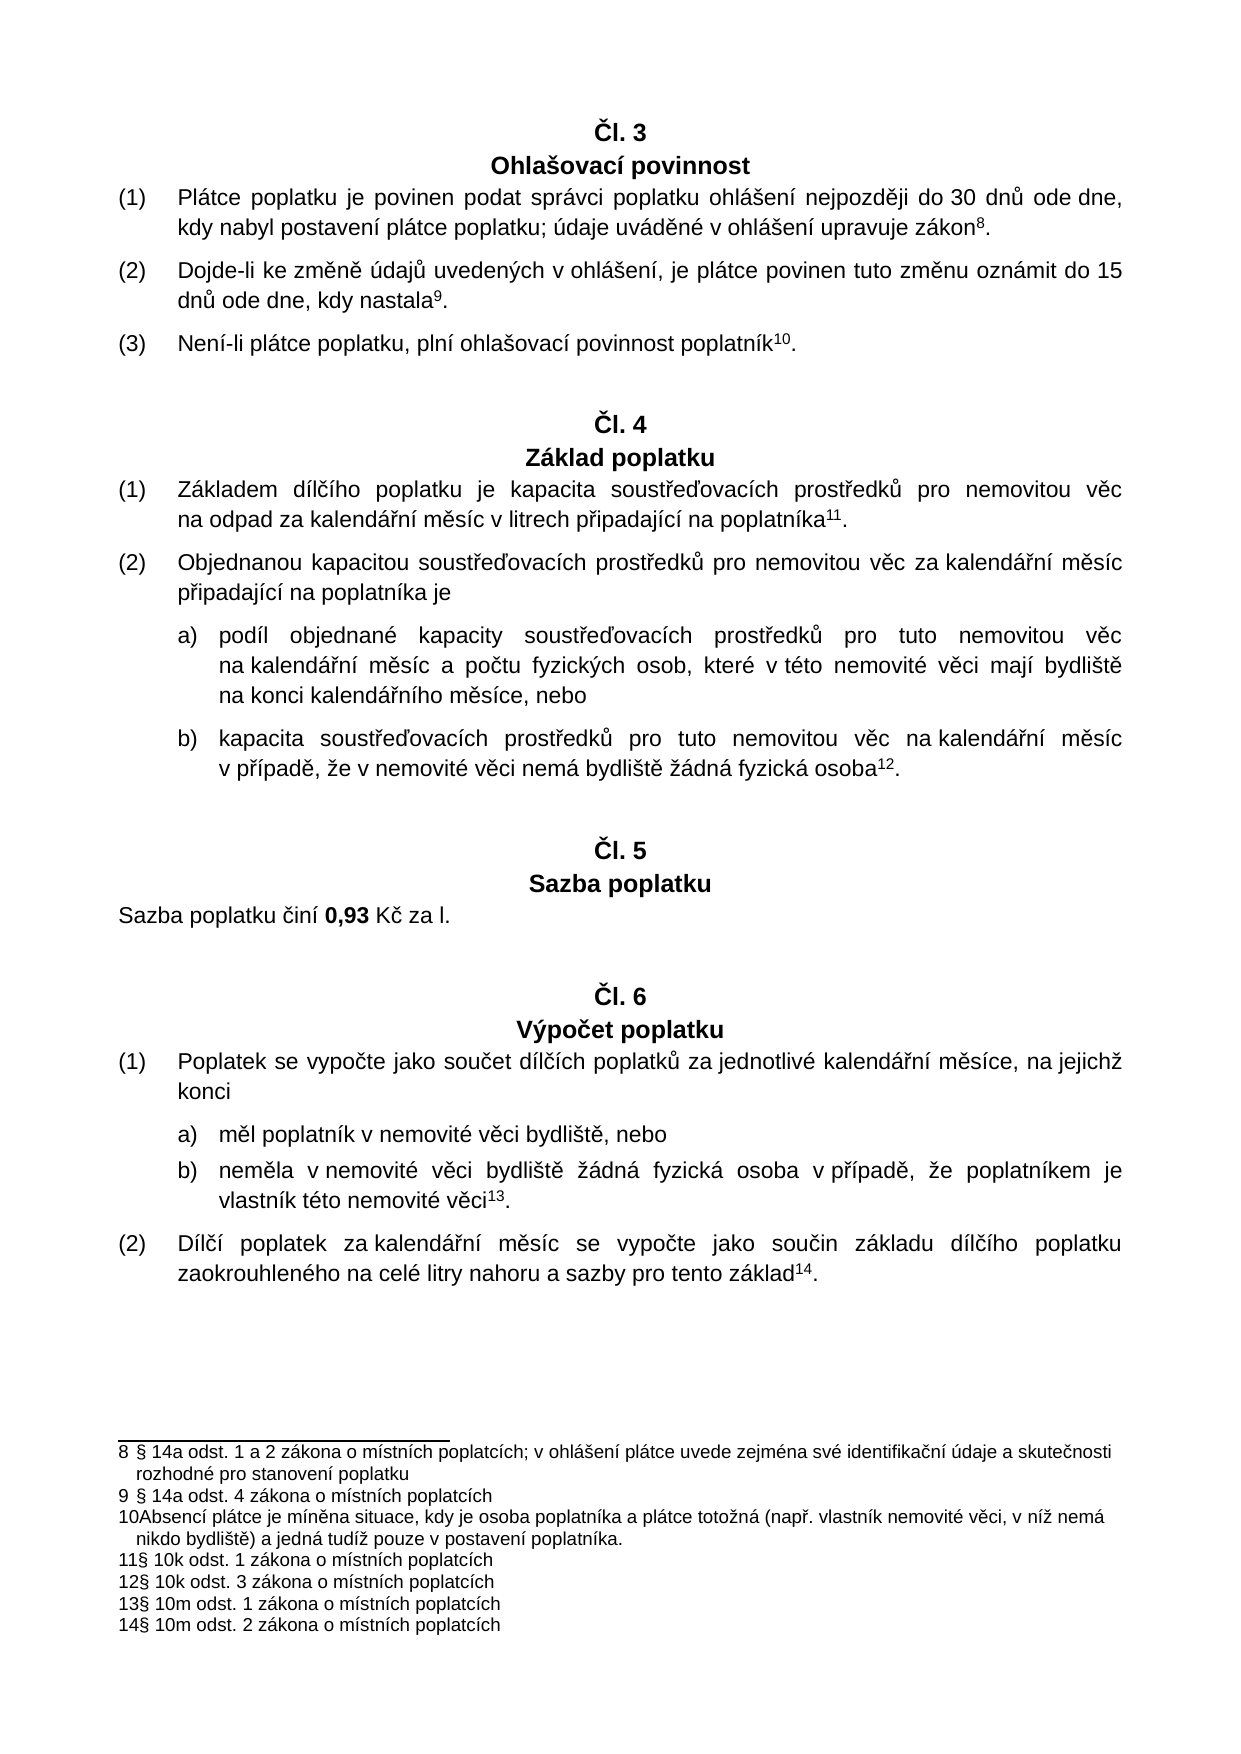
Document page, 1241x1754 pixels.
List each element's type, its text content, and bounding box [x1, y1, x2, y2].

list Objednanou kapacitou soustřeďovacích prostředků pro nemovitou věc za kalendářní měsíc připadající na poplatníka je [118, 549, 1122, 606]
list Není-li plátce poplatku, plní ohlašovací povinnost poplatník. [118, 330, 1122, 356]
list § 14a odst. 1 a 2 zákona o místních poplatcích; v ohlášení plátce uvede zejména své identifikační údaje a skutečnosti rozhodné pro stanovení poplatku [118, 1441, 1122, 1484]
list podíl objednané kapacity soustřeďovacích prostředků pro tuto nemovitou věc na kalendářní měsíc a počtu fyzických osob, které v této nemovité věci mají bydliště na konci kalendářního měsíce, nebo [177, 622, 1122, 709]
subtitle Čl. 3 Ohlašovací povinnost [118, 118, 1122, 180]
list § 10k odst. 1 zákona o místních poplatcích [118, 1549, 1122, 1571]
subtitle Čl. 5 Sazba poplatku [118, 836, 1122, 897]
list neměla v nemovité věci bydliště žádná fyzická osoba v případě, že poplatníkem je vlastník této nemovité věci. [177, 1157, 1122, 1214]
list Základem dílčího poplatku je kapacita soustřeďovacích prostředků pro nemovitou věc na odpad za kalendářní měsíc v litrech připadající na poplatníka. [118, 476, 1122, 533]
list Plátce poplatku je povinen podat správci poplatku ohlášení nejpozději do 30 dnů ode dne, kdy nabyl postavení plátce poplatku; údaje uváděné v ohlášení upravuje zákon. [118, 184, 1122, 241]
list § 10k odst. 3 zákona o místních poplatcích [118, 1571, 1122, 1592]
list § 10m odst. 1 zákona o místních poplatcích [118, 1592, 1122, 1614]
list Dojde-li ke změně údajů uvedených v ohlášení, je plátce povinen tuto změnu oznámit do 15 dnů ode dne, kdy nastala. [118, 257, 1122, 314]
list Dílčí poplatek za kalendářní měsíc se vypočte jako součin základu dílčího poplatku zaokrouhleného na celé litry nahoru a sazby pro tento základ. [118, 1230, 1122, 1287]
text Sazba poplatku činí 0,93 Kč za l. [118, 902, 1122, 928]
list § 10m odst. 2 zákona o místních poplatcích [118, 1614, 1122, 1635]
list měl poplatník v nemovité věci bydliště, nebo [177, 1121, 1122, 1147]
subtitle Čl. 6 Výpočet poplatku [118, 982, 1122, 1044]
list Absencí plátce je míněna situace, kdy je osoba poplatníka a plátce totožná (např. vlastník nemovité věci, v níž nemá nikdo bydliště) a jedná tudíž pouze v postavení poplatníka. [118, 1506, 1122, 1549]
list § 14a odst. 4 zákona o místních poplatcích [118, 1484, 1122, 1506]
list kapacita soustřeďovacích prostředků pro tuto nemovitou věc na kalendářní měsíc v případě, že v nemovité věci nemá bydliště žádná fyzická osoba. [177, 725, 1122, 782]
list Poplatek se vypočte jako součet dílčích poplatků za jednotlivé kalendářní měsíce, na jejichž konci [118, 1048, 1122, 1104]
subtitle Čl. 4 Základ poplatku [118, 410, 1122, 472]
